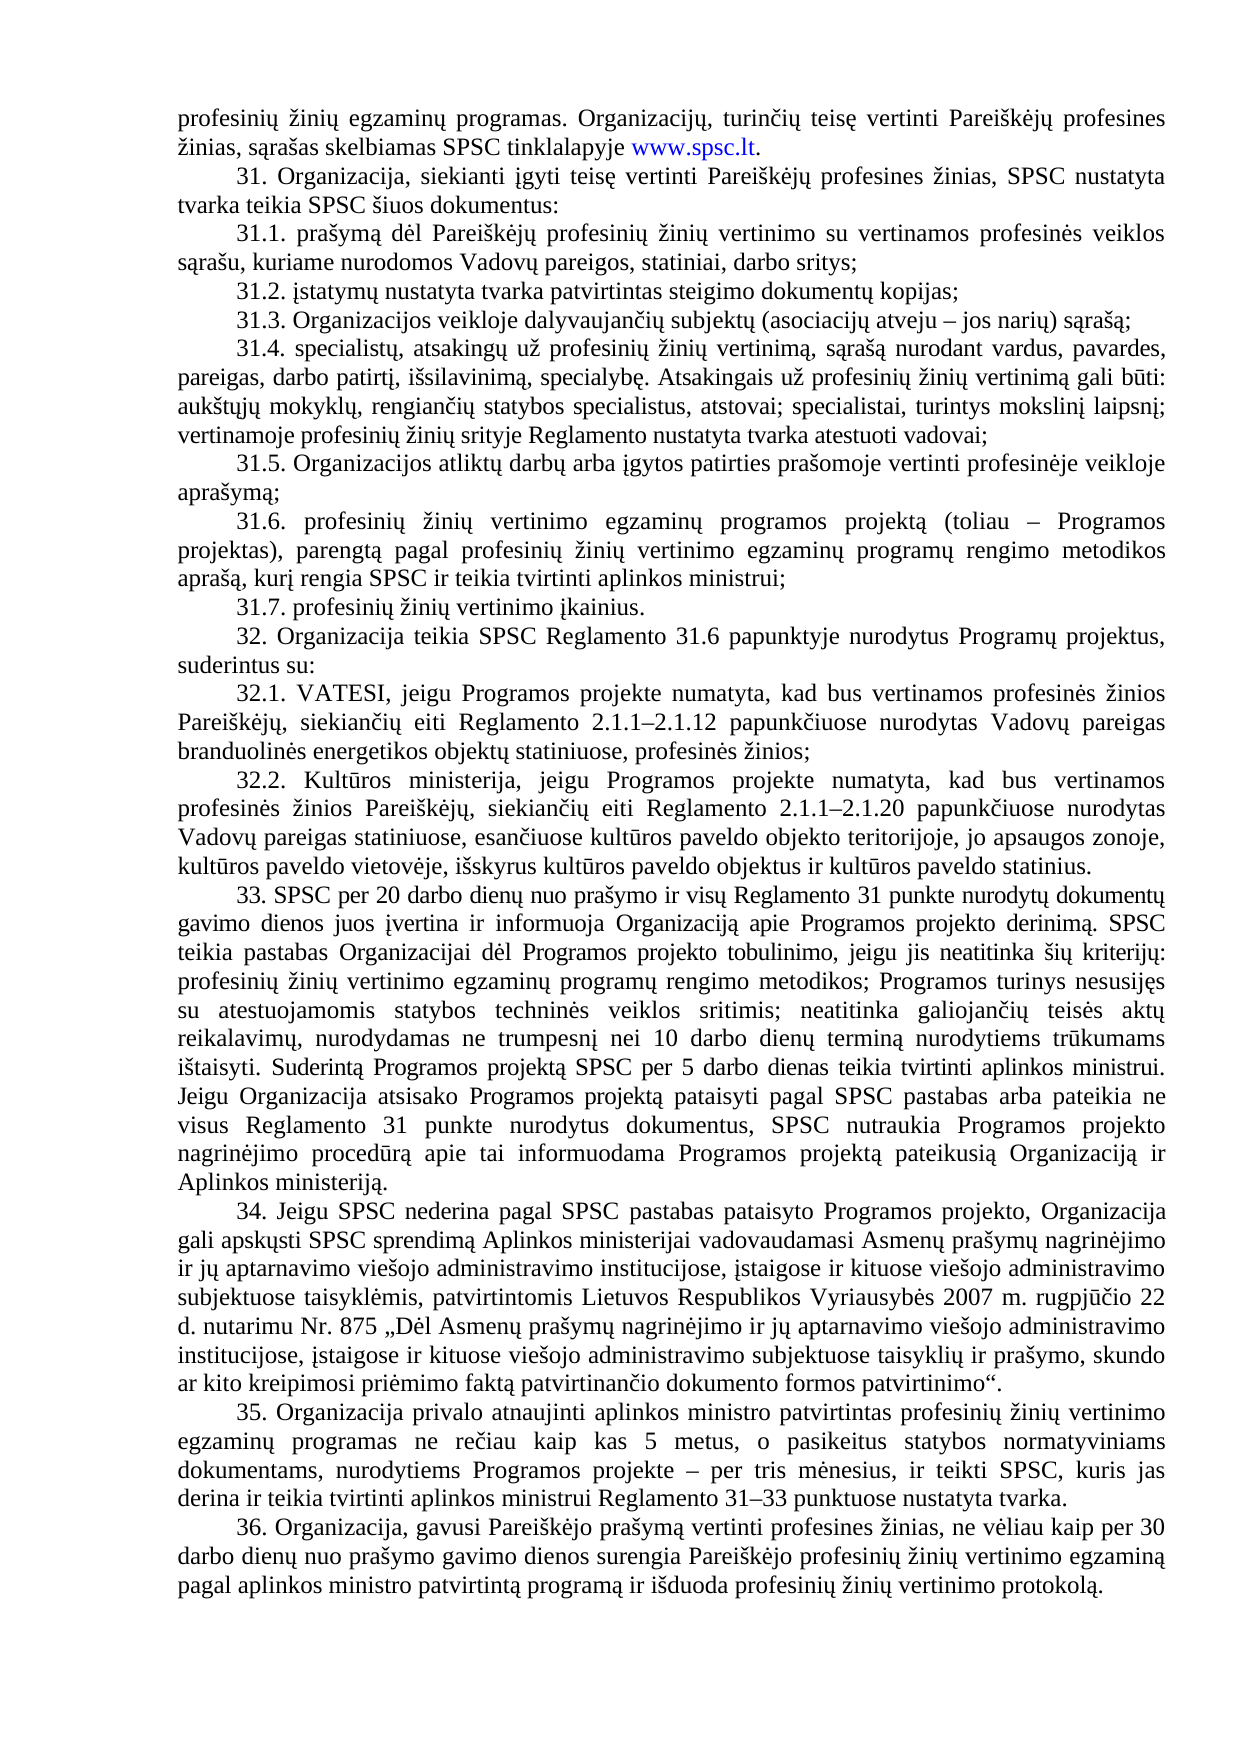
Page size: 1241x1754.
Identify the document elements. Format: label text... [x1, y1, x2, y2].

text profesinių žinių egzaminų programas. Organizacijų, turinčių teisę vertinti Pareiškėjų profesines žinias, sąrašas skelbiamas SPSC tinklalapyje www.spsc.lt. [177, 103, 1166, 161]
text 31.6. profesinių žinių vertinimo egzaminų programos projektą (toliau – Programos projektas), parengtą pagal profesinių žinių vertinimo egzaminų programų rengimo metodikos aprašą, kurį rengia SPSC ir teikia tvirtinti aplinkos ministrui; [177, 506, 1166, 592]
text 31.7. profesinių žinių vertinimo įkainius. [177, 592, 1166, 621]
text 32.2. Kultūros ministerija, jeigu Programos projekte numatyta, kad bus vertinamos profesinės žinios Pareiškėjų, siekiančių eiti Reglamento 2.1.1–2.1.20 papunkčiuose nurodytas Vadovų pareigas statiniuose, esančiuose kultūros paveldo objekto teritorijoje, jo apsaugos zonoje, kultūros paveldo vietovėje, išskyrus kultūros paveldo objektus ir kultūros paveldo statinius. [177, 765, 1166, 880]
text 32.1. VATESI, jeigu Programos projekte numatyta, kad bus vertinamos profesinės žinios Pareiškėjų, siekiančių eiti Reglamento 2.1.1–2.1.12 papunkčiuose nurodytas Vadovų pareigas branduolinės energetikos objektų statiniuose, profesinės žinios; [177, 678, 1166, 765]
text 31.4. specialistų, atsakingų už profesinių žinių vertinimą, sąrašą nurodant vardus, pavardes, pareigas, darbo patirtį, išsilavinimą, specialybę. Atsakingais už profesinių žinių vertinimą gali būti: aukštųjų mokyklų, rengiančių statybos specialistus, atstovai; specialistai, turintys mokslinį laipsnį; vertinamoje profesinių žinių srityje Reglamento nustatyta tvarka atestuoti vadovai; [177, 333, 1166, 448]
text 35. Organizacija privalo atnaujinti aplinkos ministro patvirtintas profesinių žinių vertinimo egzaminų programas ne rečiau kaip kas 5 metus, o pasikeitus statybos normatyviniams dokumentams, nurodytiems Programos projekte – per tris mėnesius, ir teikti SPSC, kuris jas derina ir teikia tvirtinti aplinkos ministrui Reglamento 31–33 punktuose nustatyta tvarka. [177, 1397, 1166, 1512]
text 31.5. Organizacijos atliktų darbų arba įgytos patirties prašomoje vertinti profesinėje veikloje aprašymą; [177, 448, 1166, 506]
text 36. Organizacija, gavusi Pareiškėjo prašymą vertinti profesines žinias, ne vėliau kaip per 30 darbo dienų nuo prašymo gavimo dienos surengia Pareiškėjo profesinių žinių vertinimo egzaminą pagal aplinkos ministro patvirtintą programą ir išduoda profesinių žinių vertinimo protokolą. [177, 1512, 1166, 1598]
text 31.2. įstatymų nustatyta tvarka patvirtintas steigimo dokumentų kopijas; [177, 276, 1166, 305]
text 34. Jeigu SPSC nederina pagal SPSC pastabas pataisyto Programos projekto, Organizacija gali apskųsti SPSC sprendimą Aplinkos ministerijai vadovaudamasi Asmenų prašymų nagrinėjimo ir jų aptarnavimo viešojo administravimo institucijose, įstaigose ir kituose viešojo administravimo subjektuose taisyklėmis, patvirtintomis Lietuvos Respublikos Vyriausybės 2007 m. rugpjūčio 22 d. nutarimu Nr. 875 „Dėl Asmenų prašymų nagrinėjimo ir jų aptarnavimo viešojo administravimo institucijose, įstaigose ir kituose viešojo administravimo subjektuose taisyklių ir prašymo, skundo ar kito kreipimosi priėmimo faktą patvirtinančio dokumento formos patvirtinimo“. [177, 1196, 1166, 1397]
text 31. Organizacija, siekianti įgyti teisę vertinti Pareiškėjų profesines žinias, SPSC nustatyta tvarka teikia SPSC šiuos dokumentus: [177, 161, 1166, 218]
text 32. Organizacija teikia SPSC Reglamento 31.6 papunktyje nurodytus Programų projektus, suderintus su: [177, 621, 1166, 678]
text 31.3. Organizacijos veikloje dalyvaujančių subjektų (asociacijų atveju – jos narių) sąrašą; [177, 305, 1166, 333]
text 31.1. prašymą dėl Pareiškėjų profesinių žinių vertinimo su vertinamos profesinės veiklos sąrašu, kuriame nurodomos Vadovų pareigos, statiniai, darbo sritys; [177, 218, 1166, 276]
text 33. SPSC per 20 darbo dienų nuo prašymo ir visų Reglamento 31 punkte nurodytų dokumentų gavimo dienos juos įvertina ir informuoja Organizaciją apie Programos projekto derinimą. SPSC teikia pastabas Organizacijai dėl Programos projekto tobulinimo, jeigu jis neatitinka šių kriterijų: profesinių žinių vertinimo egzaminų programų rengimo metodikos; Programos turinys nesusijęs su atestuojamomis statybos techninės veiklos sritimis; neatitinka galiojančių teisės aktų reikalavimų, nurodydamas ne trumpesnį nei 10 darbo dienų terminą nurodytiems trūkumams ištaisyti. Suderintą Programos projektą SPSC per 5 darbo dienas teikia tvirtinti aplinkos ministrui. Jeigu Organizacija atsisako Programos projektą pataisyti pagal SPSC pastabas arba pateikia ne visus Reglamento 31 punkte nurodytus dokumentus, SPSC nutraukia Programos projekto nagrinėjimo procedūrą apie tai informuodama Programos projektą pateikusią Organizaciją ir Aplinkos ministeriją. [177, 880, 1166, 1196]
